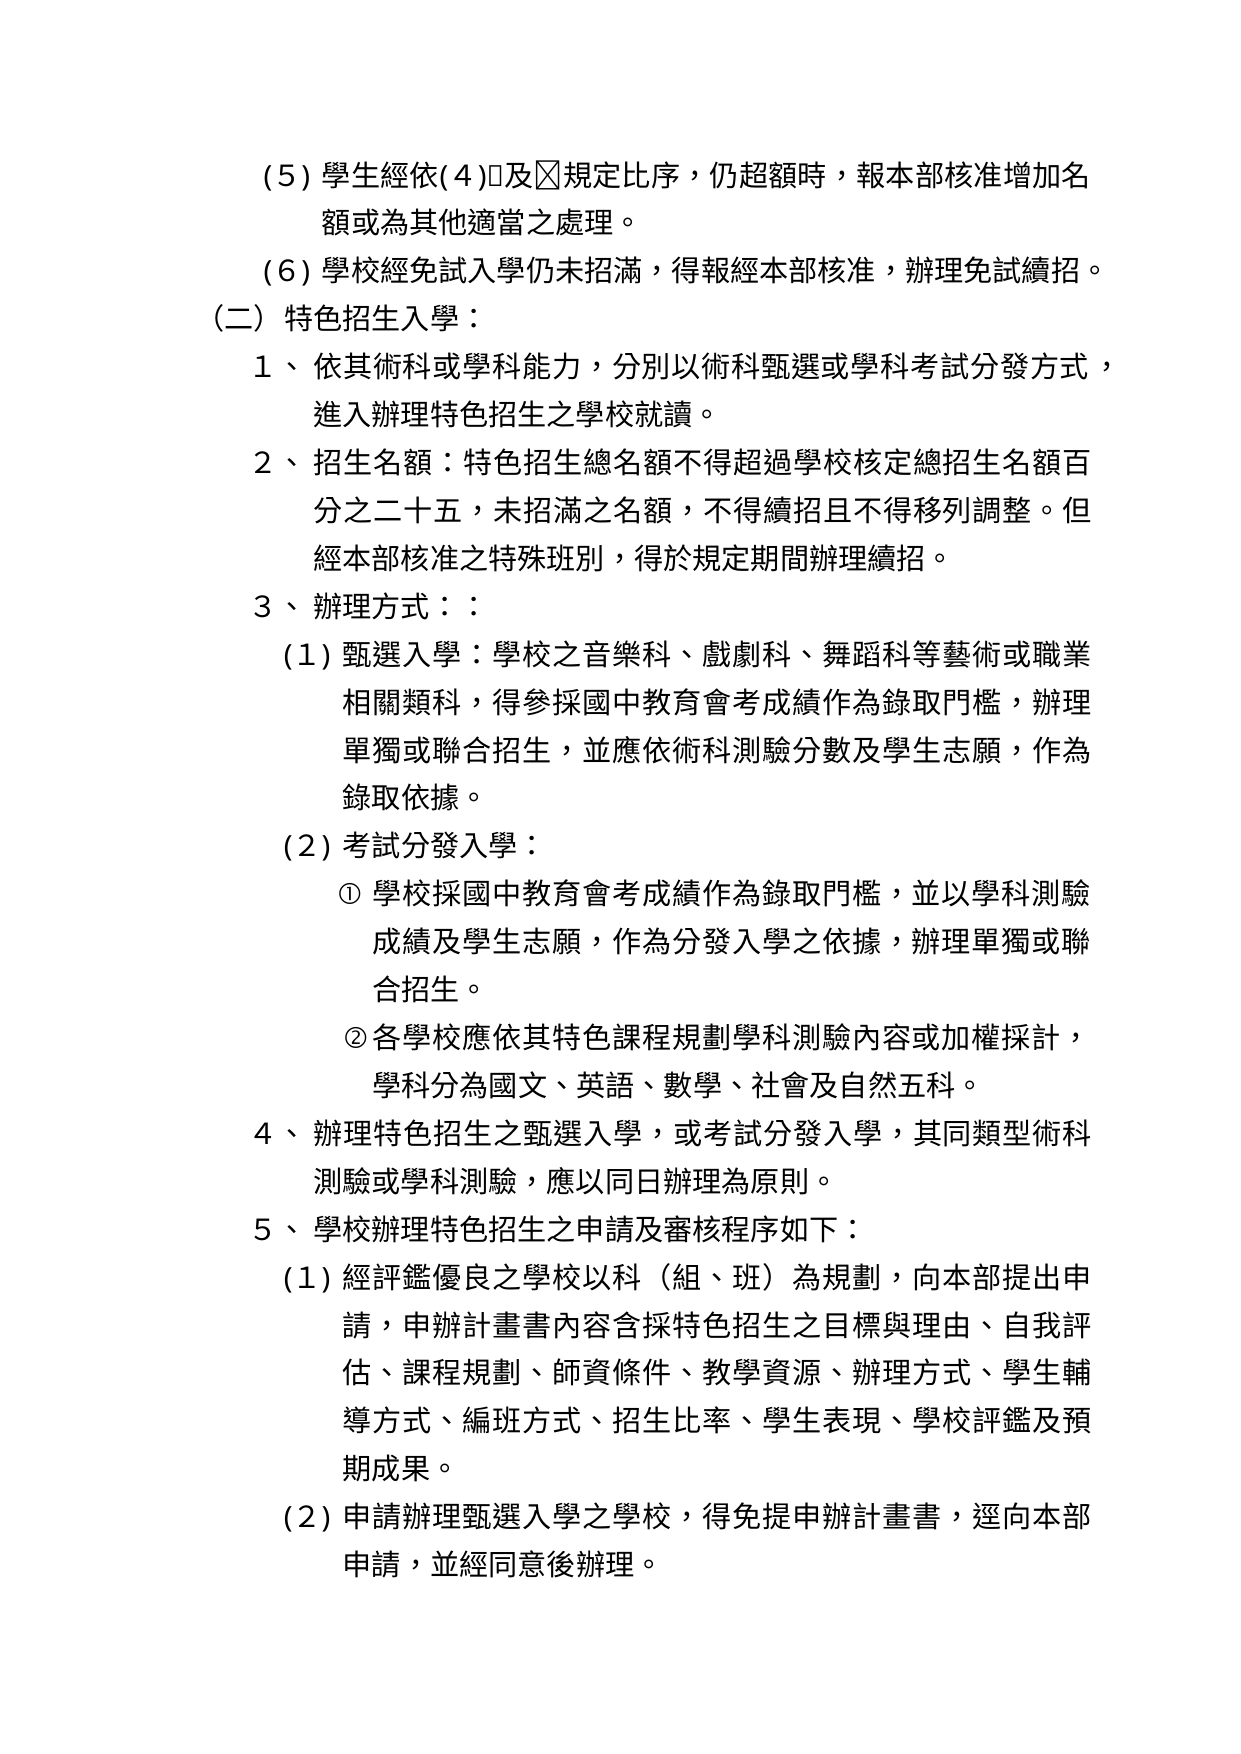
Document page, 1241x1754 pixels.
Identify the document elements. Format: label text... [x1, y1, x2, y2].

list 辦理特色招生之甄選入學，或考試分發入學，其同類型術科測驗或學科測驗，應以同日辦理為原則。 [248, 1106, 1093, 1202]
list 甄選入學：學校之音樂科、戲劇科、舞蹈科等藝術或職業相關類科，得參採國中教育會考成績作為錄取門檻，辦理單獨或聯合招生，並應依術科測驗分數及學生志願，作為錄取依據。 [283, 627, 1093, 818]
list 學校採國中教育會考成績作為錄取門檻，並以學科測驗成績及學生志願，作為分發入學之依據，辦理單獨或聯合招生。 [337, 866, 1093, 1010]
list 辦理方式：： [248, 579, 1093, 627]
list 各學校應依其特色課程規劃學科測驗內容或加權採計，學科分為國文、英語、數學、社會及自然五科。 [343, 1010, 1093, 1106]
list 學校經免試入學仍未招滿，得報經本部核准，辦理免試續招。 [263, 243, 1093, 291]
list 招生名額：特色招生總名額不得超過學校核定總招生名額百分之二十五，未招滿之名額，不得續招且不得移列調整。但經本部核准之特殊班別，得於規定期間辦理續招。 [248, 435, 1093, 579]
list 學校辦理特色招生之申請及審核程序如下： [248, 1202, 1093, 1250]
list 申請辦理甄選入學之學校，得免提申辦計畫書，逕向本部申請，並經同意後辦理。 [283, 1489, 1093, 1585]
list 學生經依(４)及規定比序，仍超額時，報本部核准增加名額或為其他適當之處理。 [263, 148, 1093, 243]
list 依其術科或學科能力，分別以術科甄選或學科考試分發方式，進入辦理特色招生之學校就讀。 [248, 339, 1093, 435]
list 考試分發入學： [283, 818, 1093, 866]
list 經評鑑優良之學校以科（組、班）為規劃，向本部提出申請，申辦計畫書內容含採特色招生之目標與理由、自我評估、課程規劃、師資條件、教學資源、辦理方式、學生輔導方式、編班方式、招生比率、學生表現、學校評鑑及預期成果。 [283, 1250, 1093, 1489]
list 特色招生入學： [195, 291, 1093, 339]
